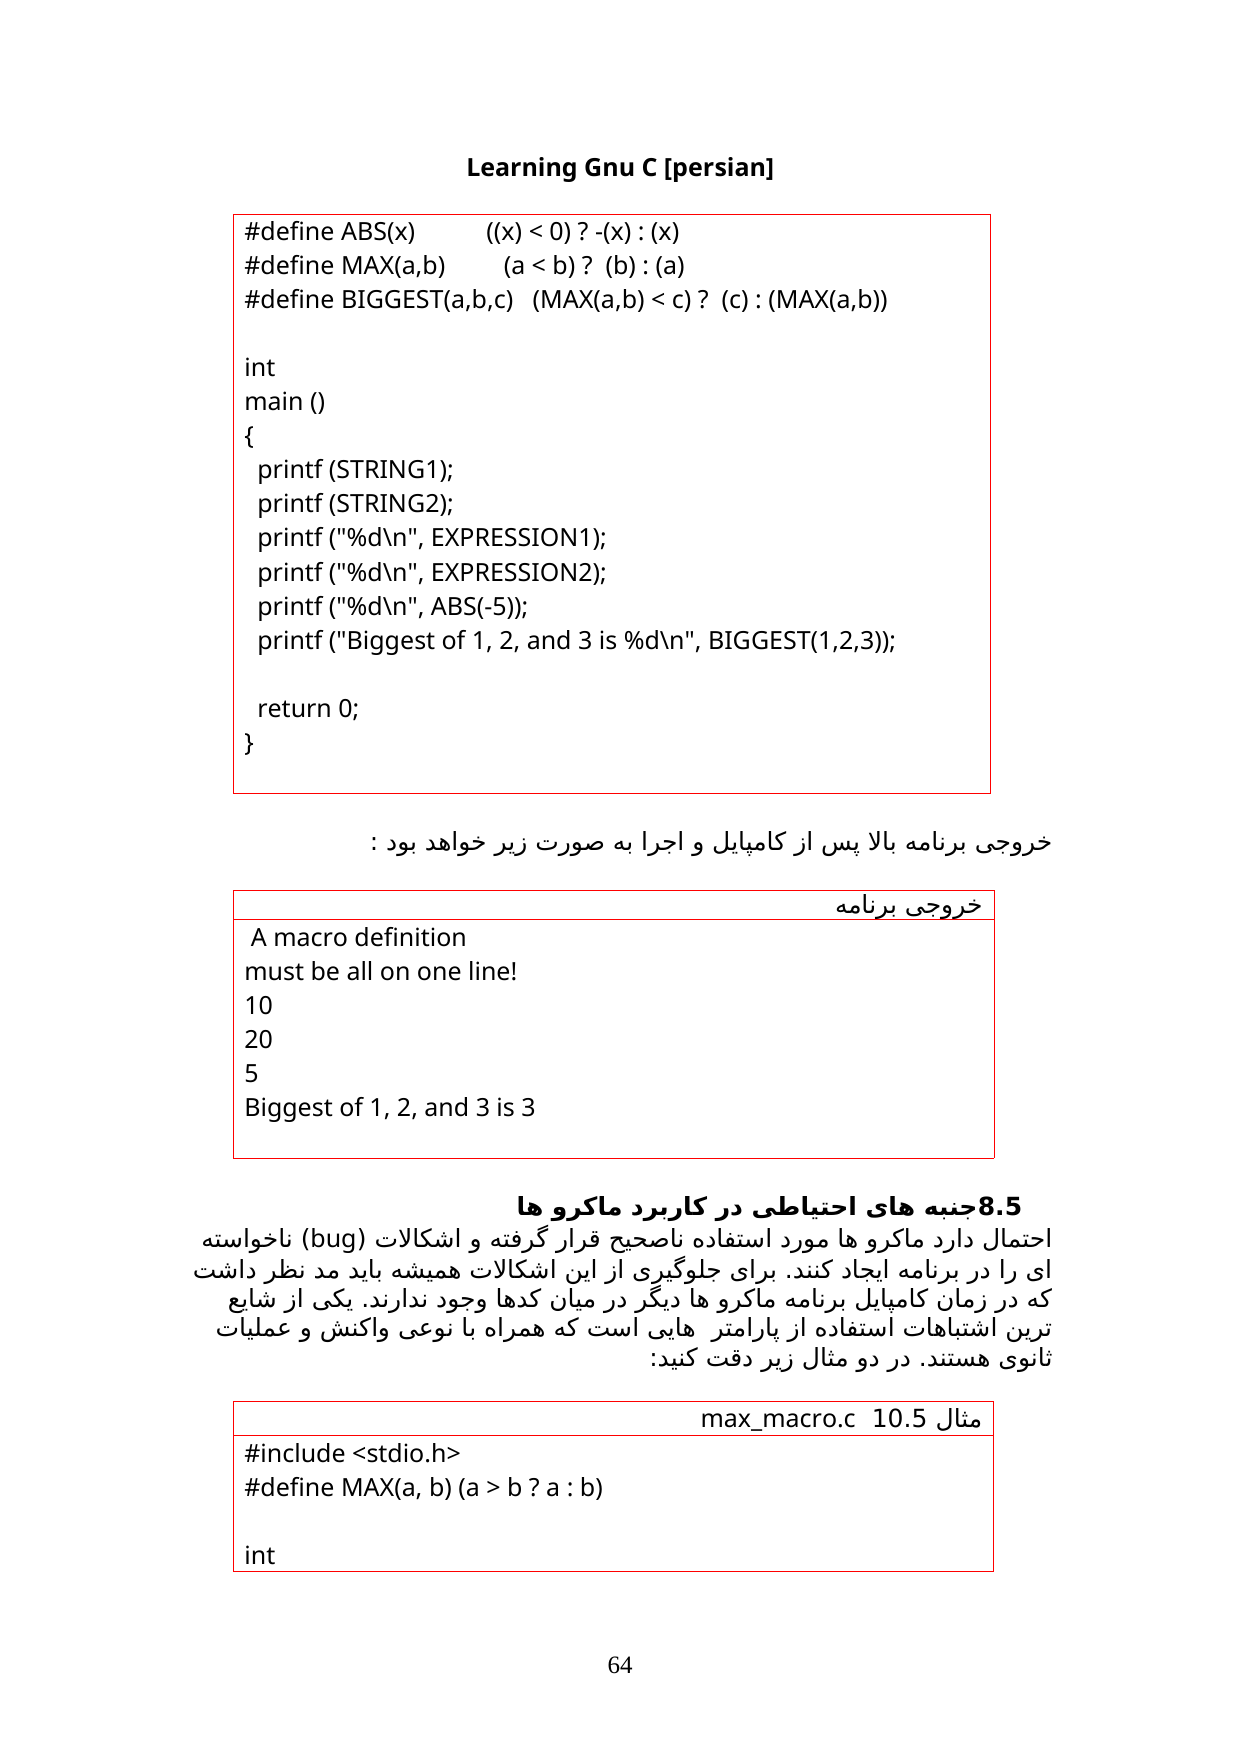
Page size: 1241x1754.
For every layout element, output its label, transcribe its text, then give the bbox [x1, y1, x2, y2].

text احتمال دارد ماکرو ها مورد استفاده ناصحیح قرار گرفته و اشکالات (bug) ناخواسته ای را در برنامه ایجاد کنند. برای جلوگیری از این اشکالات همیشه باید مد نظر داشت که در زمان کامپایل برنامه ماکرو ها دیگر در میان کدها وجود ندارند. یکی از شایع ترین اشتباهات استفاده از پارامتر هایی است که همراه با نوعی واکنش و عملیات ثانوی هستند. در دو مثال زیر دقت کنید: [187, 1221, 1053, 1372]
table_header خروجی برنامه [234, 891, 994, 919]
list جنبه های احتیاطی در کاربرد ماکرو ها [187, 1192, 1053, 1221]
table_cell #define ABS(x) ((x) < 0) ? -(x) : (x) #define MAX(a,b) (a < b) ? (b) : (a) #define BIGGEST(a,b,c) (MAX(a,b) < c) ? (c) : (MAX(a,b)) int main () { printf (STRING1); printf (STRING2); printf ("%d\n", EXPRESSION1); printf ("%d\n", EXPRESSION2); printf ("%d\n", ABS(-5)); printf ("Biggest of 1, 2, and 3 is %d\n", BIGGEST(1,2,3)); return 0; } [234, 215, 990, 793]
table_header مثال 10.5 max_macro.c [234, 1402, 993, 1435]
text خروجی برنامه بالا پس از کامپایل و اجرا به صورت زیر خواهد بود : [187, 827, 1053, 856]
table_cell A macro definition must be all on one line! 10 20 5 Biggest of 1, 2, and 3 is 3 [234, 920, 994, 1158]
table_cell #include <stdio.h> #define MAX(a, b) (a > b ? a : b) int [234, 1436, 993, 1571]
